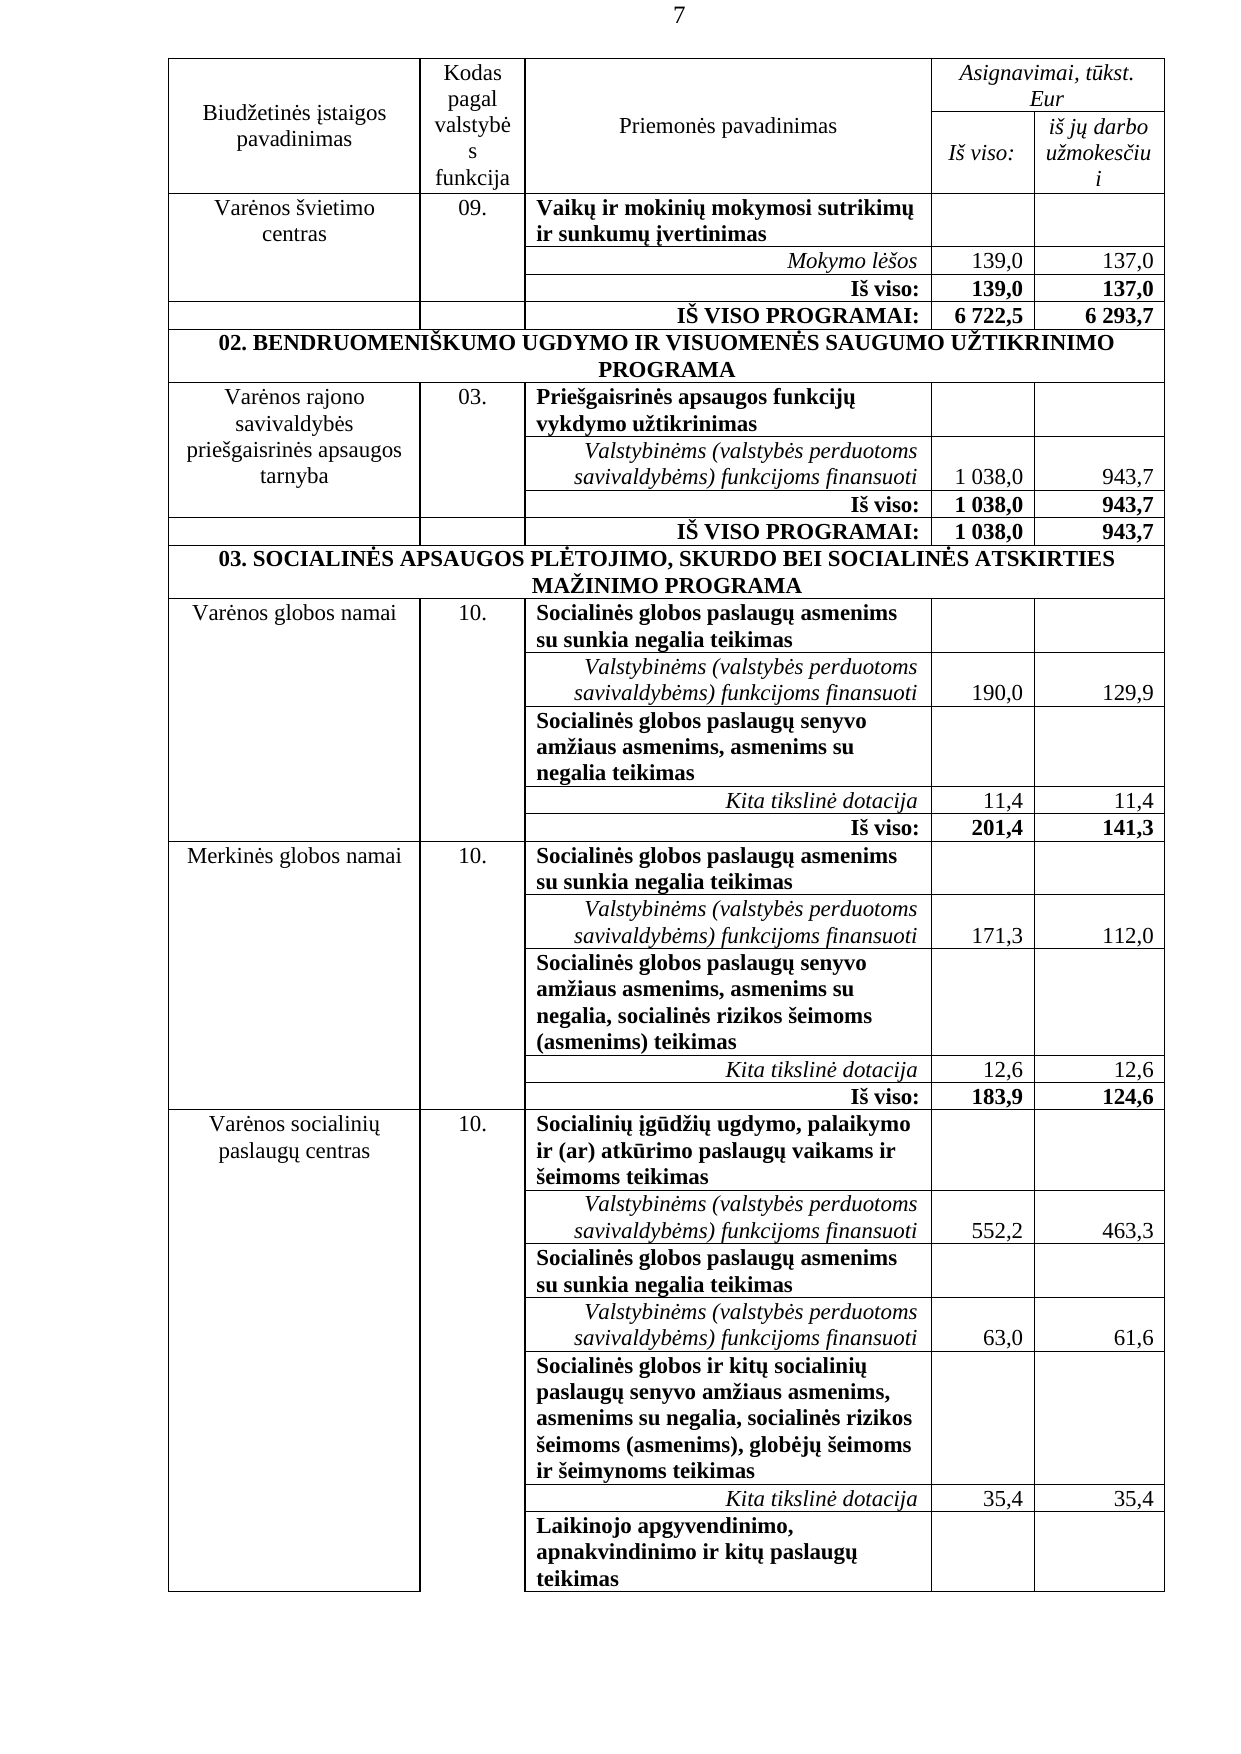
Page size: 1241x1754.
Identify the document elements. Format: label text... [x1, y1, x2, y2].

table_cell IŠ VISO PROGRAMAI: [526, 518, 931, 544]
table_cell [421, 1484, 524, 1511]
table_cell [421, 1190, 524, 1243]
table_cell [1165, 1109, 1189, 1189]
table_cell Varėnos globos namai [169, 599, 419, 841]
table_cell 02. BENDRUOMENIŠKUMO UGDYMO IR VISUOMENĖS SAUGUMO UŽTIKRINIMO PROGRAMA [169, 330, 1164, 382]
table_header Asignavimai, tūkst. Eur [932, 59, 1164, 111]
table_cell [1165, 490, 1189, 517]
table_cell 124,6 [1035, 1083, 1164, 1109]
table_cell [421, 302, 524, 328]
table_cell [1165, 111, 1189, 140]
table_cell 10. [421, 1110, 524, 1189]
table_cell iš jų darbo užmokesčiui [1035, 112, 1164, 192]
table_cell [421, 1082, 524, 1109]
table_cell [1165, 436, 1189, 490]
table_cell [1165, 706, 1189, 786]
table_cell [1165, 168, 1189, 192]
table_cell 63,0 [932, 1298, 1034, 1351]
table_cell [1165, 246, 1189, 274]
table_cell Kita tikslinė dotacija [526, 787, 931, 813]
table_cell 190,0 [932, 653, 1034, 706]
table_header Biudžetinės įstaigos pavadinimas [169, 59, 419, 192]
table_cell 943,7 [1035, 491, 1164, 517]
table_cell Socialinės globos paslaugų asmenims su sunkia negalia teikimas [526, 599, 931, 652]
table_cell Socialinės globos paslaugų asmenims su sunkia negalia teikimas [526, 842, 931, 894]
table_cell [1035, 707, 1164, 786]
table_cell 183,9 [932, 1083, 1034, 1109]
table_cell [1165, 1511, 1189, 1591]
table_cell 463,3 [1035, 1191, 1164, 1243]
table_cell Socialinės globos paslaugų asmenims su sunkia negalia teikimas [526, 1244, 931, 1297]
table_cell Vaikų ir mokinių mokymosi sutrikimų ir sunkumų įvertinimas [526, 194, 931, 246]
table_cell [1165, 894, 1189, 948]
table_header [1165, 58, 1189, 111]
table_cell Socialinės globos paslaugų senyvo amžiaus asmenims, asmenims su negalia, socialinės rizikos šeimoms (asmenims) teikimas [526, 949, 931, 1054]
table_cell [932, 194, 1034, 246]
table_cell Priešgaisrinės apsaugos funkcijų vykdymo užtikrinimas [526, 383, 931, 436]
table_cell [421, 1351, 524, 1483]
table_cell [421, 436, 524, 490]
table_cell Varėnos socialinių paslaugų centras [169, 1110, 419, 1591]
table_cell 201,4 [932, 814, 1034, 841]
table_cell [421, 1511, 524, 1591]
table_cell [1165, 813, 1189, 841]
table_cell [1165, 786, 1189, 813]
table_cell 139,0 [932, 247, 1034, 274]
table_cell [932, 599, 1034, 652]
table_cell Iš viso: [932, 112, 1034, 192]
table_cell 10. [421, 842, 524, 894]
table_cell 12,6 [932, 1056, 1034, 1082]
table_cell [1035, 599, 1164, 652]
table_cell Socialinės globos paslaugų senyvo amžiaus asmenims, asmenims su negalia teikimas [526, 707, 931, 786]
table_cell 552,2 [932, 1191, 1034, 1243]
table_cell Merkinės globos namai [169, 842, 419, 1109]
table_cell Valstybinėms (valstybės perduotoms savivaldybėms) funkcijoms finansuoti [526, 437, 931, 490]
table_header Priemonės pavadinimas [526, 59, 931, 192]
table_cell 12,6 [1035, 1056, 1164, 1082]
table_cell [1165, 1243, 1189, 1297]
table_cell 03. [421, 383, 524, 436]
table_cell [932, 949, 1034, 1054]
table_cell [1165, 193, 1189, 246]
table_cell Iš viso: [526, 491, 931, 517]
table_cell [421, 1055, 524, 1082]
table_cell [1035, 383, 1164, 436]
table_cell Valstybinėms (valstybės perduotoms savivaldybėms) funkcijoms finansuoti [526, 653, 931, 706]
table_cell [1165, 1484, 1189, 1511]
table_cell 943,7 [1035, 518, 1164, 544]
table_header Kodas pagal valstybės funkcijas [421, 59, 524, 192]
table_cell [421, 813, 524, 841]
table_cell 112,0 [1035, 895, 1164, 948]
table_cell [1035, 1110, 1164, 1189]
table_cell Iš viso: [526, 814, 931, 841]
table_cell 171,3 [932, 895, 1034, 948]
table_cell [1035, 1512, 1164, 1591]
table_cell Mokymo lėšos [526, 247, 931, 274]
table_cell [1165, 301, 1189, 328]
table_cell [1165, 948, 1189, 1054]
table_cell 1 038,0 [932, 518, 1034, 544]
table_cell [421, 652, 524, 706]
table_cell [1035, 1352, 1164, 1483]
table_cell 6 293,7 [1035, 302, 1164, 328]
table_cell 139,0 [932, 275, 1034, 301]
table_cell Valstybinėms (valstybės perduotoms savivaldybėms) funkcijoms finansuoti [526, 1298, 931, 1351]
table_cell [1165, 517, 1189, 544]
table_cell 61,6 [1035, 1298, 1164, 1351]
table_cell [421, 518, 524, 544]
table_cell Valstybinėms (valstybės perduotoms savivaldybėms) funkcijoms finansuoti [526, 895, 931, 948]
table_cell [932, 842, 1034, 894]
table_cell [421, 1297, 524, 1351]
table_cell 137,0 [1035, 247, 1164, 274]
table_cell 943,7 [1035, 437, 1164, 490]
table_cell [421, 274, 524, 301]
table_cell [932, 1244, 1034, 1297]
table_cell 141,3 [1035, 814, 1164, 841]
table_cell Varėnos rajono savivaldybės priešgaisrinės apsaugos tarnyba [169, 383, 419, 517]
table_cell [421, 490, 524, 517]
table_cell Socialinės globos ir kitų socialinių paslaugų senyvo amžiaus asmenims, asmenims su negalia, socialinės rizikos šeimoms (asmenims), globėjų šeimoms ir šeimynoms teikimas [526, 1352, 931, 1483]
table_cell [932, 707, 1034, 786]
table_cell [1165, 1190, 1189, 1243]
table_cell [1165, 841, 1189, 894]
table_cell [932, 1110, 1034, 1189]
table_cell [1165, 598, 1189, 652]
table_cell [932, 1512, 1034, 1591]
table_cell [421, 894, 524, 948]
table_cell [1165, 1351, 1189, 1483]
table_cell 1 038,0 [932, 491, 1034, 517]
table_cell [421, 246, 524, 274]
table_cell [1165, 1297, 1189, 1351]
table_cell [1035, 842, 1164, 894]
table_cell IŠ VISO PROGRAMAI: [526, 302, 931, 328]
table_cell [1165, 382, 1189, 436]
table_cell Iš viso: [526, 275, 931, 301]
table_cell Kita tikslinė dotacija [526, 1056, 931, 1082]
table_cell 10. [421, 599, 524, 652]
table_cell [1165, 274, 1189, 301]
table_cell 03. SOCIALINĖS APSAUGOS PLĖTOJIMO, SKURDO BEI SOCIALINĖS ATSKIRTIES MAŽINIMO PROGRAMA [169, 546, 1164, 598]
table_cell Varėnos švietimo centras [169, 194, 419, 301]
table_cell [1165, 329, 1189, 382]
table_cell 35,4 [932, 1485, 1034, 1511]
table_cell [1165, 1082, 1189, 1109]
table_cell [1165, 545, 1189, 598]
table_cell [932, 1352, 1034, 1483]
table_cell 1 038,0 [932, 437, 1034, 490]
table_cell 11,4 [932, 787, 1034, 813]
table_cell [1035, 949, 1164, 1054]
table_cell [421, 1243, 524, 1297]
table_cell [421, 786, 524, 813]
table_cell [1165, 1055, 1189, 1082]
table_cell [169, 518, 419, 544]
table_cell Socialinių įgūdžių ugdymo, palaikymo ir (ar) atkūrimo paslaugų vaikams ir šeimoms teikimas [526, 1110, 931, 1189]
table_cell [421, 948, 524, 1054]
table_cell [1035, 194, 1164, 246]
table_cell [421, 706, 524, 786]
table_cell [1165, 652, 1189, 706]
table_cell 129,9 [1035, 653, 1164, 706]
table_cell Kita tikslinė dotacija [526, 1485, 931, 1511]
table_cell [1035, 1244, 1164, 1297]
table_cell [932, 383, 1034, 436]
table_cell 6 722,5 [932, 302, 1034, 328]
table_cell Valstybinėms (valstybės perduotoms savivaldybėms) funkcijoms finansuoti [526, 1191, 931, 1243]
table_cell 11,4 [1035, 787, 1164, 813]
table_cell 137,0 [1035, 275, 1164, 301]
table_cell [169, 302, 419, 328]
table_cell [1165, 140, 1189, 167]
table_cell Laikinojo apgyvendinimo, apnakvindinimo ir kitų paslaugų teikimas [526, 1512, 931, 1591]
table_cell 09. [421, 194, 524, 246]
table_cell 35,4 [1035, 1485, 1164, 1511]
table_cell Iš viso: [526, 1083, 931, 1109]
